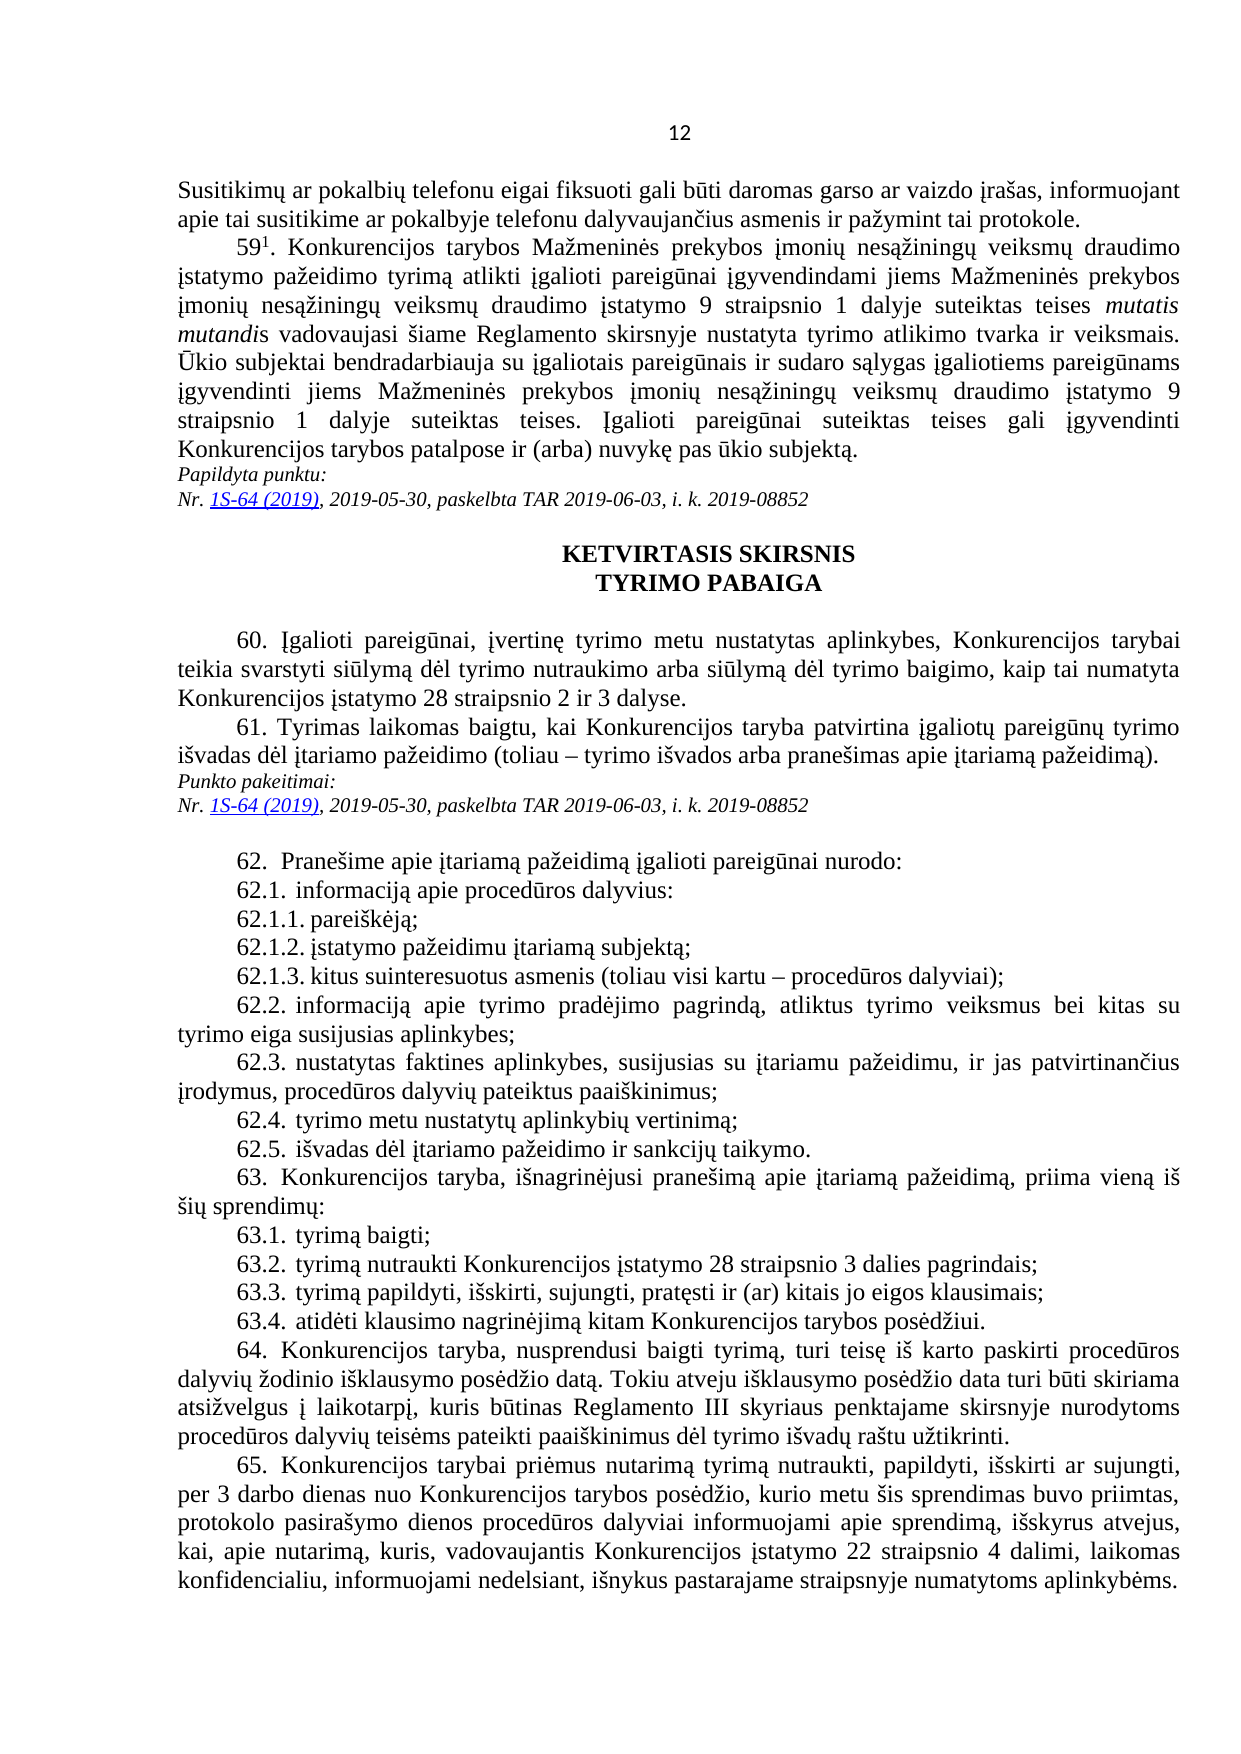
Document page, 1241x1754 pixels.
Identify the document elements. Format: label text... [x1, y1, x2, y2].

text 62.1.2. įstatymo pažeidimu įtariamą subjektą; [177, 932, 1181, 961]
text Susitikimų ar pokalbių telefonu eigai fiksuoti gali būti daromas garso ar vaizdo įrašas, informuojant apie tai susitikime ar pokalbyje telefonu dalyvaujančius asmenis ir pažymint tai protokole. [177, 175, 1181, 232]
text TYRIMO PABAIGA [177, 568, 1181, 597]
text KETVIRTASIS SKIRSNIS [177, 539, 1181, 568]
text 62.4. tyrimo metu nustatytų aplinkybių vertinimą; [177, 1105, 1181, 1134]
text 63.4. atidėti klausimo nagrinėjimą kitam Konkurencijos tarybos posėdžiui. [177, 1306, 1181, 1335]
text 63.3. tyrimą papildyti, išskirti, sujungti, pratęsti ir (ar) kitais jo eigos klausimais; [177, 1277, 1181, 1306]
text 62.5. išvadas dėl įtariamo pažeidimo ir sankcijų taikymo. [177, 1134, 1181, 1162]
text 63.2. tyrimą nutraukti Konkurencijos įstatymo 28 straipsnio 3 dalies pagrindais; [177, 1249, 1181, 1277]
text 64. Konkurencijos taryba, nusprendusi baigti tyrimą, turi teisę iš karto paskirti procedūros dalyvių žodinio išklausymo posėdžio datą. Tokiu atveju išklausymo posėdžio data turi būti skiriama atsižvelgus į laikotarpį, kuris būtinas Reglamento III skyriaus penktajame skirsnyje nurodytoms procedūros dalyvių teisėms pateikti paaiškinimus dėl tyrimo išvadų raštu užtikrinti. [177, 1335, 1181, 1450]
text 62.1.3. kitus suinteresuotus asmenis (toliau visi kartu – procedūros dalyviai); [177, 961, 1181, 990]
text 63. Konkurencijos taryba, išnagrinėjusi pranešimą apie įtariamą pažeidimą, priima vieną iš šių sprendimų: [177, 1162, 1181, 1220]
text 62.1.1. pareiškėją; [177, 904, 1181, 932]
text 62.3. nustatytas faktines aplinkybes, susijusias su įtariamu pažeidimu, ir jas patvirtinančius įrodymus, procedūros dalyvių pateiktus paaiškinimus; [177, 1047, 1181, 1105]
text 591. Konkurencijos tarybos Mažmeninės prekybos įmonių nesąžiningų veiksmų draudimo įstatymo pažeidimo tyrimą atlikti įgalioti pareigūnai įgyvendindami jiems Mažmeninės prekybos įmonių nesąžiningų veiksmų draudimo įstatymo 9 straipsnio 1 dalyje suteiktas teises mutatis mutandis vadovaujasi šiame Reglamento skirsnyje nustatyta tyrimo atlikimo tvarka ir veiksmais. Ūkio subjektai bendradarbiauja su įgaliotais pareigūnais ir sudaro sąlygas įgaliotiems pareigūnams įgyvendinti jiems Mažmeninės prekybos įmonių nesąžiningų veiksmų draudimo įstatymo 9 straipsnio 1 dalyje suteiktas teises. Įgalioti pareigūnai suteiktas teises gali įgyvendinti Konkurencijos tarybos patalpose ir (arba) nuvykę pas ūkio subjektą. [177, 232, 1181, 462]
text 63.1. tyrimą baigti; [177, 1220, 1181, 1249]
text Papildyta punktu: [177, 462, 1181, 486]
text 60. Įgalioti pareigūnai, įvertinę tyrimo metu nustatytas aplinkybes, Konkurencijos tarybai teikia svarstyti siūlymą dėl tyrimo nutraukimo arba siūlymą dėl tyrimo baigimo, kaip tai numatyta Konkurencijos įstatymo 28 straipsnio 2 ir 3 dalyse. [177, 626, 1181, 712]
text Nr. 1S-64 (2019), 2019-05-30, paskelbta TAR 2019-06-03, i. k. 2019-08852 [177, 793, 1181, 817]
text Nr. 1S-64 (2019), 2019-05-30, paskelbta TAR 2019-06-03, i. k. 2019-08852 [177, 486, 1181, 511]
text 62. Pranešime apie įtariamą pažeidimą įgalioti pareigūnai nurodo: [177, 846, 1181, 875]
text 65. Konkurencijos tarybai priėmus nutarimą tyrimą nutraukti, papildyti, išskirti ar sujungti, per 3 darbo dienas nuo Konkurencijos tarybos posėdžio, kurio metu šis sprendimas buvo priimtas, protokolo pasirašymo dienos procedūros dalyviai informuojami apie sprendimą, išskyrus atvejus, kai, apie nutarimą, kuris, vadovaujantis Konkurencijos įstatymo 22 straipsnio 4 dalimi, laikomas konfidencialiu, informuojami nedelsiant, išnykus pastarajame straipsnyje numatytoms aplinkybėms. [177, 1450, 1181, 1594]
text 61. Tyrimas laikomas baigtu, kai Konkurencijos taryba patvirtina įgaliotų pareigūnų tyrimo išvadas dėl įtariamo pažeidimo (toliau – tyrimo išvados arba pranešimas apie įtariamą pažeidimą). [177, 712, 1181, 769]
text 62.2. informaciją apie tyrimo pradėjimo pagrindą, atliktus tyrimo veiksmus bei kitas su tyrimo eiga susijusias aplinkybes; [177, 990, 1181, 1047]
text Punkto pakeitimai: [177, 769, 1181, 793]
text 62.1. informaciją apie procedūros dalyvius: [177, 875, 1181, 904]
